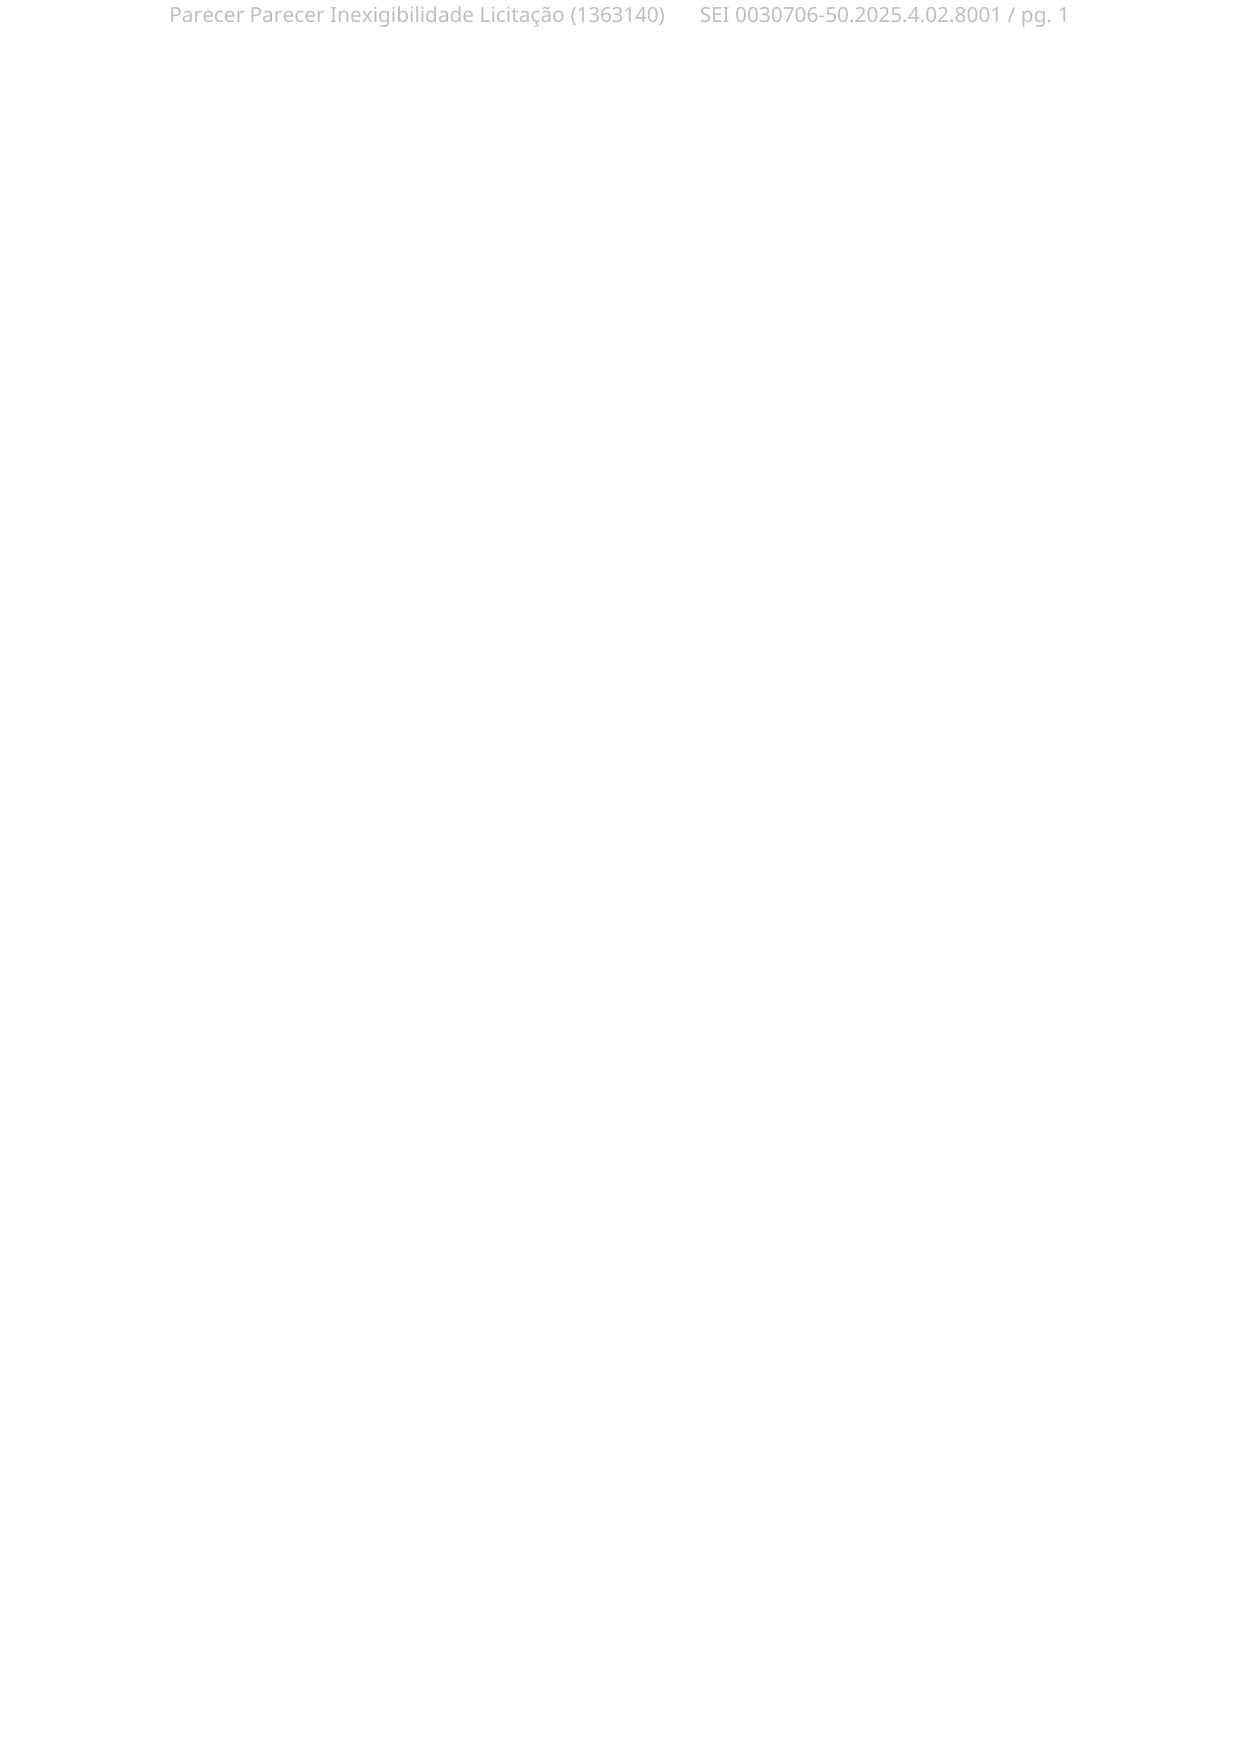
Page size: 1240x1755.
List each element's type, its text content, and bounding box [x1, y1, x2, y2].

text Parecer Parecer Inexigibilidade Licitação (1363140) SEI 0030706-50.2025.4.02.8001 / pg. 1 [59, 0, 1181, 28]
